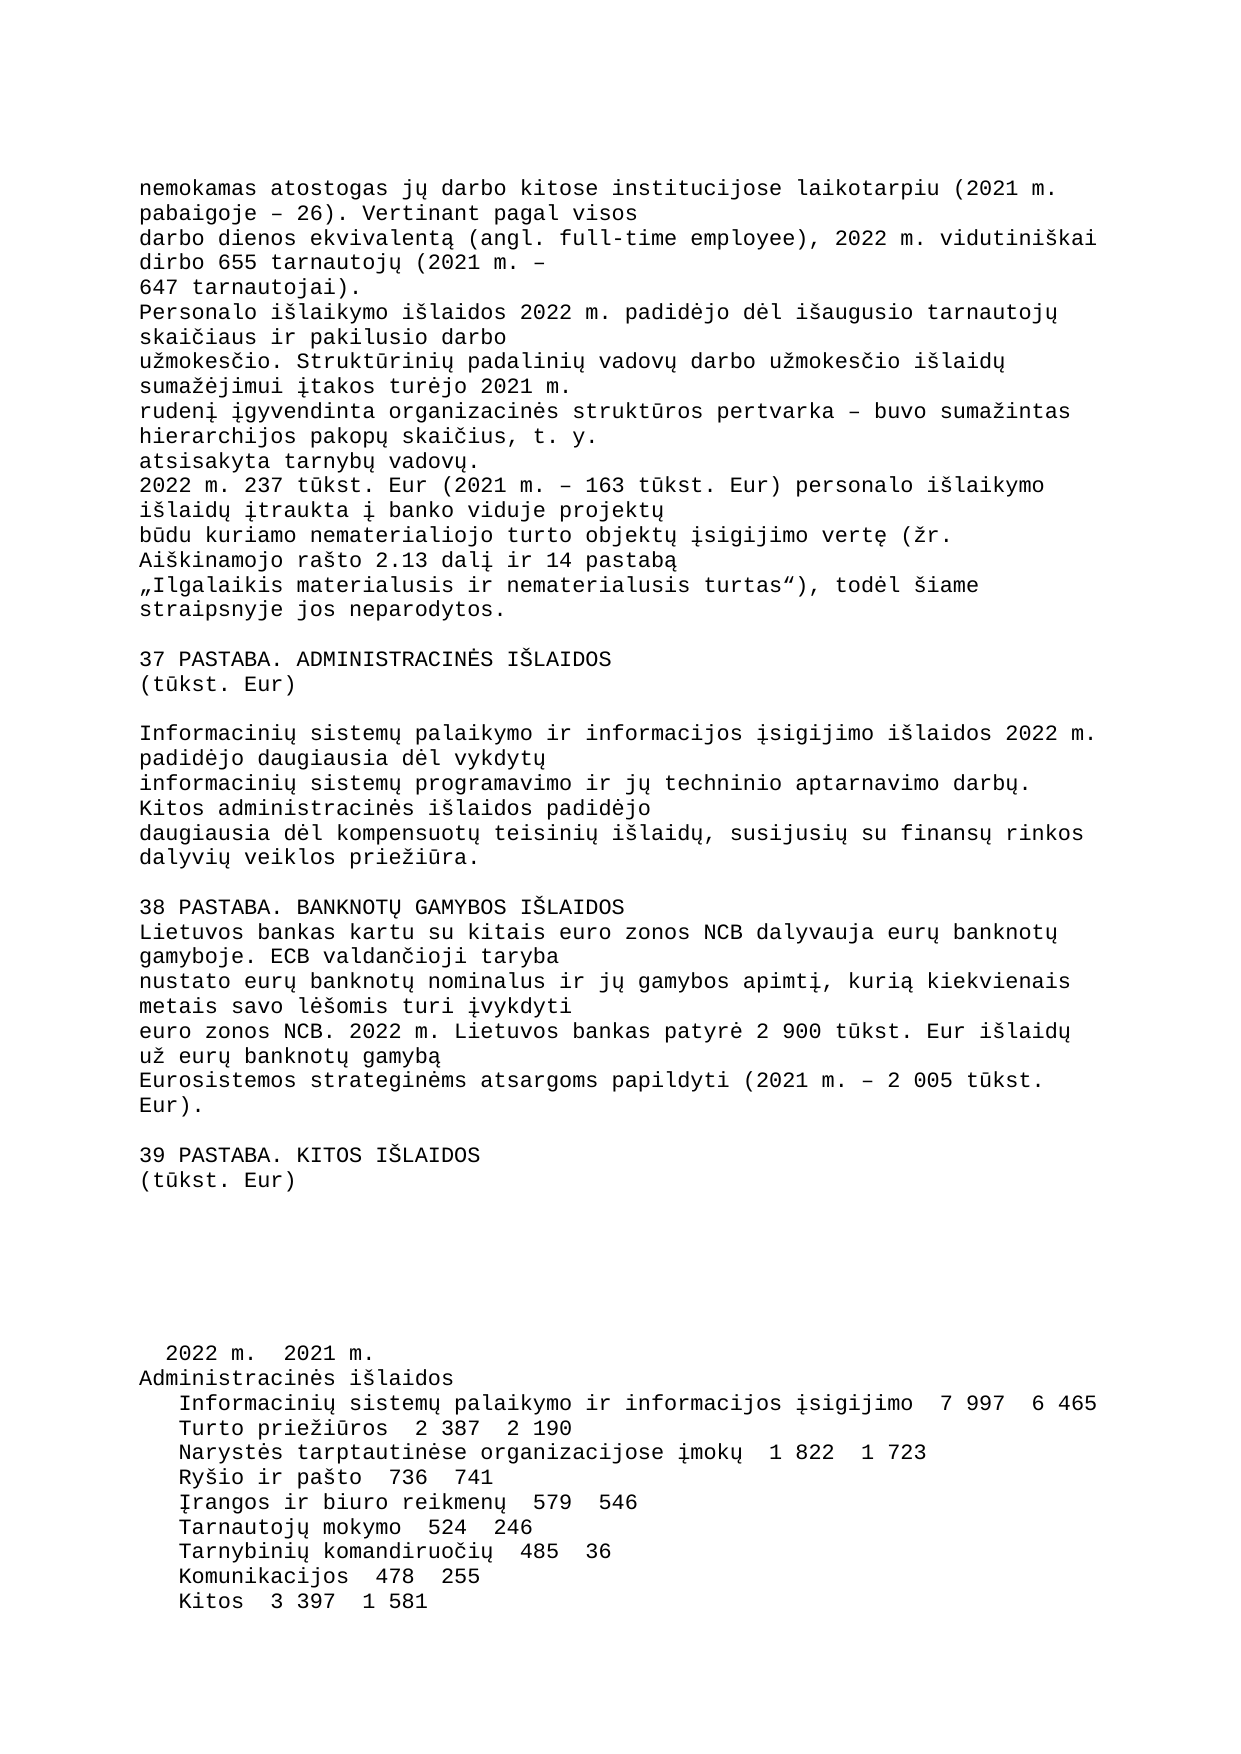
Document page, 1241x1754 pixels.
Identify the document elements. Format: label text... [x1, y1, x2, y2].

text informacinių sistemų programavimo ir jų techninio aptarnavimo darbų. Kitos administracinės išlaidos padidėjo [139, 772, 1101, 822]
text Turto priežiūros 2 387 2 190 [139, 1417, 1101, 1442]
text 37 PASTABA. ADMINISTRACINĖS IŠLAIDOS [139, 648, 1101, 673]
text 39 PASTABA. KITOS IŠLAIDOS [139, 1144, 1101, 1169]
text Tarnybinių komandiruočių 485 36 [139, 1541, 1101, 1566]
text užmokesčio. Struktūrinių padalinių vadovų darbo užmokesčio išlaidų sumažėjimui įtakos turėjo 2021 m. [139, 351, 1101, 400]
text 38 PASTABA. BANKNOTŲ GAMYBOS IŠLAIDOS [139, 896, 1101, 921]
text Eurosistemos strateginėms atsargoms papildyti (2021 m. – 2 005 tūkst. Eur). [139, 1070, 1101, 1119]
text rudenį įgyvendinta organizacinės struktūros pertvarka – buvo sumažintas hierarchijos pakopų skaičius, t. y. [139, 400, 1101, 450]
text Įrangos ir biuro reikmenų 579 546 [139, 1491, 1101, 1516]
text nustato eurų banknotų nominalus ir jų gamybos apimtį, kurią kiekvienais metais savo lėšomis turi įvykdyti [139, 971, 1101, 1020]
text Ryšio ir pašto 736 741 [139, 1466, 1101, 1491]
text Personalo išlaikymo išlaidos 2022 m. padidėjo dėl išaugusio tarnautojų skaičiaus ir pakilusio darbo [139, 301, 1101, 351]
text Informacinių sistemų palaikymo ir informacijos įsigijimo 7 997 6 465 [139, 1392, 1101, 1417]
text Lietuvos bankas kartu su kitais euro zonos NCB dalyvauja eurų banknotų gamyboje. ECB valdančioji taryba [139, 921, 1101, 971]
text Tarnautojų mokymo 524 246 [139, 1516, 1101, 1541]
text 2022 m. 2021 m. [139, 1342, 1101, 1367]
text „Ilgalaikis materialusis ir nematerialusis turtas“), todėl šiame straipsnyje jos neparodytos. [139, 574, 1101, 623]
text (tūkst. Eur) [139, 1169, 1101, 1194]
text daugiausia dėl kompensuotų teisinių išlaidų, susijusių su finansų rinkos dalyvių veiklos priežiūra. [139, 822, 1101, 871]
text Administracinės išlaidos [139, 1367, 1101, 1392]
text euro zonos NCB. 2022 m. Lietuvos bankas patyrė 2 900 tūkst. Eur išlaidų už eurų banknotų gamybą [139, 1020, 1101, 1070]
text Narystės tarptautinėse organizacijose įmokų 1 822 1 723 [139, 1442, 1101, 1466]
text Informacinių sistemų palaikymo ir informacijos įsigijimo išlaidos 2022 m. padidėjo daugiausia dėl vykdytų [139, 723, 1101, 772]
text 647 tarnautojai). [139, 276, 1101, 301]
text Komunikacijos 478 255 [139, 1566, 1101, 1590]
text būdu kuriamo nematerialiojo turto objektų įsigijimo vertę (žr. Aiškinamojo rašto 2.13 dalį ir 14 pastabą [139, 524, 1101, 574]
text darbo dienos ekvivalentą (angl. full-time employee), 2022 m. vidutiniškai dirbo 655 tarnautojų (2021 m. – [139, 227, 1101, 276]
text (tūkst. Eur) [139, 673, 1101, 698]
text atsisakyta tarnybų vadovų. [139, 450, 1101, 475]
text Kitos 3 397 1 581 [139, 1590, 1101, 1615]
text nemokamas atostogas jų darbo kitose institucijose laikotarpiu (2021 m. pabaigoje – 26). Vertinant pagal visos [139, 177, 1101, 227]
text 2022 m. 237 tūkst. Eur (2021 m. – 163 tūkst. Eur) personalo išlaikymo išlaidų įtraukta į banko viduje projektų [139, 475, 1101, 524]
